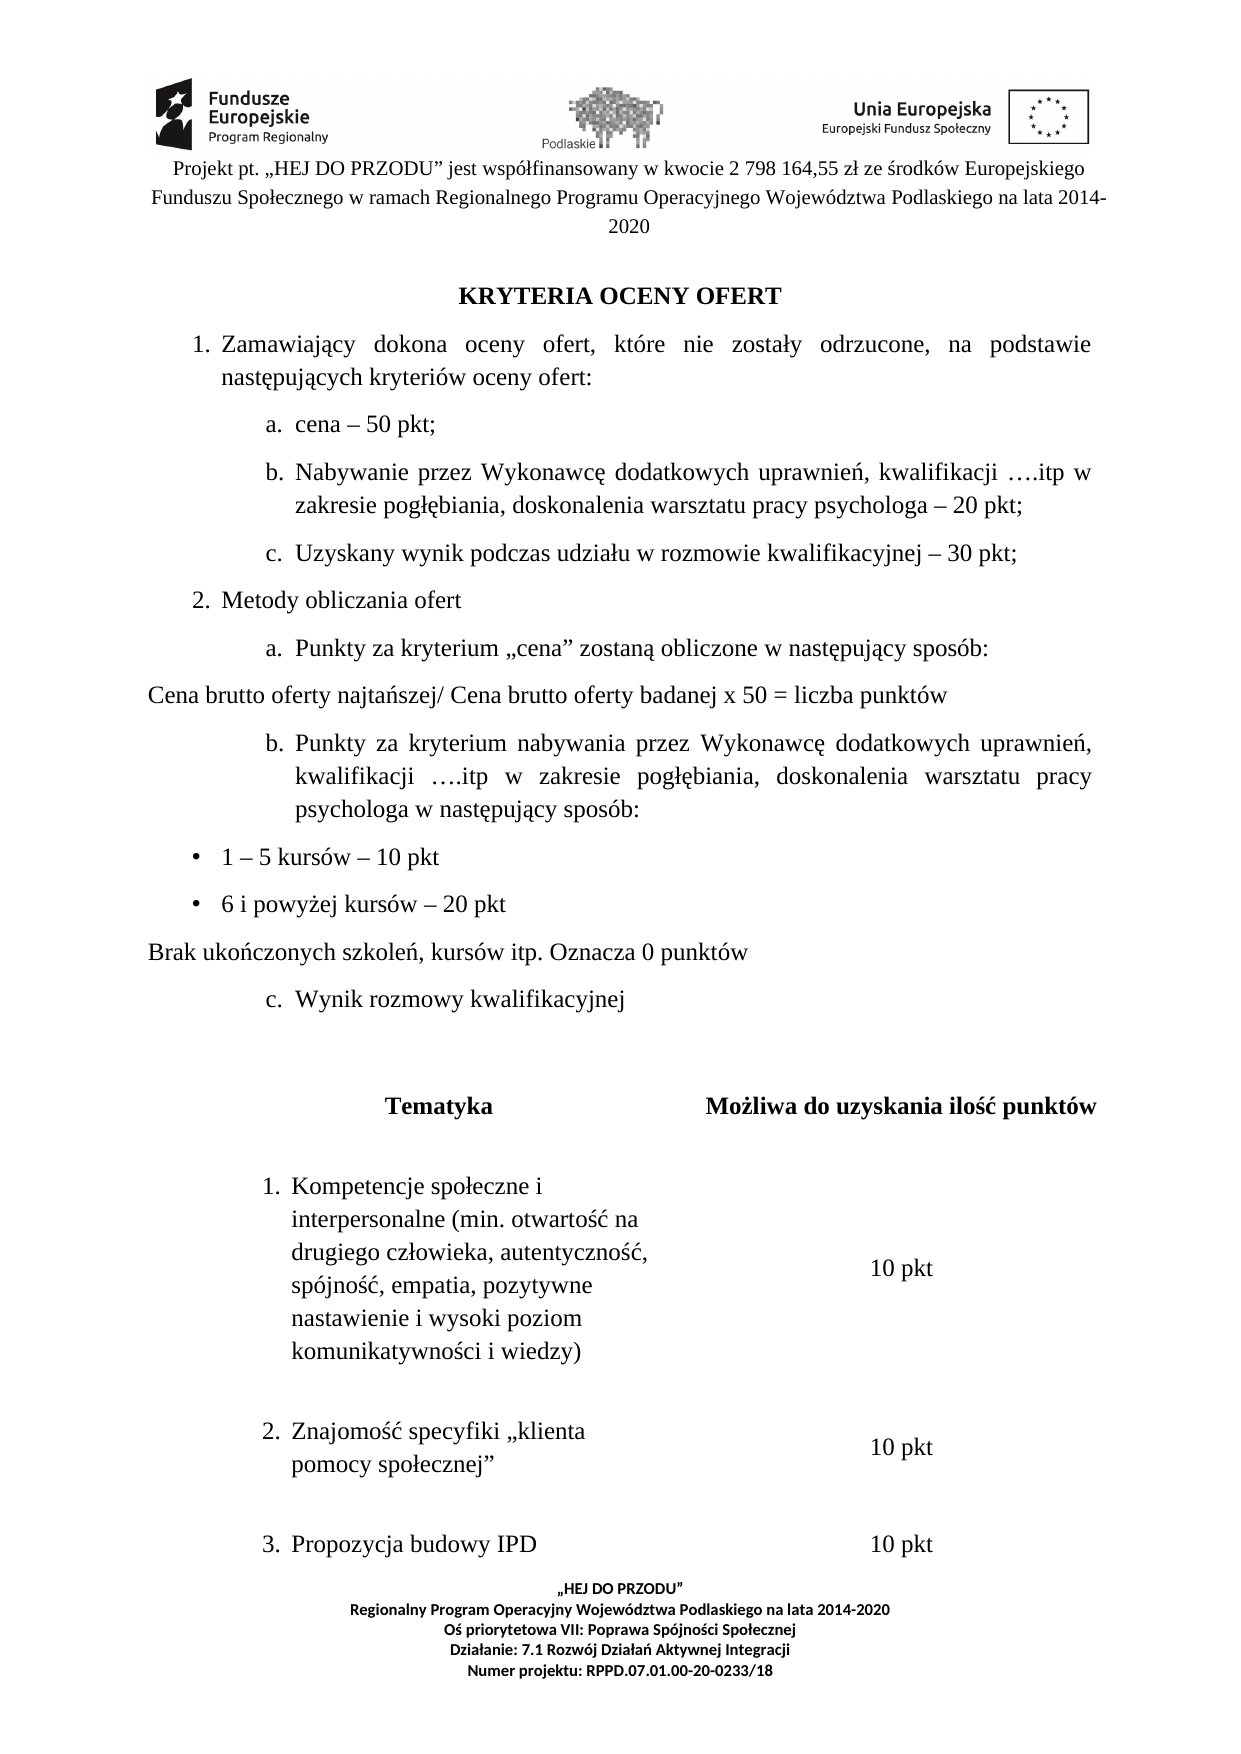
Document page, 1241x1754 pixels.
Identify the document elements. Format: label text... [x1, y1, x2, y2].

table_cell 10 pkt [671, 1160, 1132, 1405]
text Brak ukończonych szkoleń, kursów itp. Oznacza 0 punktów [148, 937, 1093, 966]
list Metody obliczania ofert [192, 585, 1093, 614]
list Nabywanie przez Wykonawcę dodatkowych uprawnień, kwalifikacji ….itp w zakresie pogłębiania, doskonalenia warsztatu pracy psychologa – 20 pkt; [265, 457, 1093, 519]
table_header Możliwa do uzyskania ilość punktów [671, 1080, 1132, 1160]
list cena – 50 pkt; [265, 409, 1093, 438]
table_cell 10 pkt [671, 1405, 1132, 1518]
table_cell 10 pkt [671, 1518, 1132, 1569]
table_cell Kompetencje społeczne i interpersonalne (min. otwartość na drugiego człowieka, autentyczność, spójność, empatia, pozytywne nastawienie i wysoki poziom komunikatywności i wiedzy) [207, 1160, 671, 1405]
list Uzyskany wynik podczas udziału w rozmowie kwalifikacyjnej – 30 pkt; [265, 538, 1093, 566]
picture [147, 73, 1093, 156]
text KRYTERIA OCENY OFERT [148, 281, 1093, 310]
table_cell Znajomość specyfiki „klienta pomocy społecznej” [207, 1405, 671, 1518]
list 6 i powyżej kursów – 20 pkt [192, 889, 1093, 918]
list Punkty za kryterium nabywania przez Wykonawcę dodatkowych uprawnień, kwalifikacji ….itp w zakresie pogłębiania, doskonalenia warsztatu pracy psychologa w następujący sposób: [265, 728, 1093, 823]
table_cell Propozycja budowy IPD [207, 1518, 671, 1569]
list 1 – 5 kursów – 10 pkt [192, 842, 1093, 871]
list Zamawiający dokona oceny ofert, które nie zostały odrzucone, na podstawie następujących kryteriów oceny ofert: [192, 329, 1093, 391]
list Punkty za kryterium „cena” zostaną obliczone w następujący sposób: [265, 633, 1093, 662]
table_header Tematyka [207, 1080, 671, 1160]
text Cena brutto oferty najtańszej/ Cena brutto oferty badanej x 50 = liczba punktów [148, 681, 1093, 709]
list Wynik rozmowy kwalifikacyjnej [265, 984, 1093, 1013]
